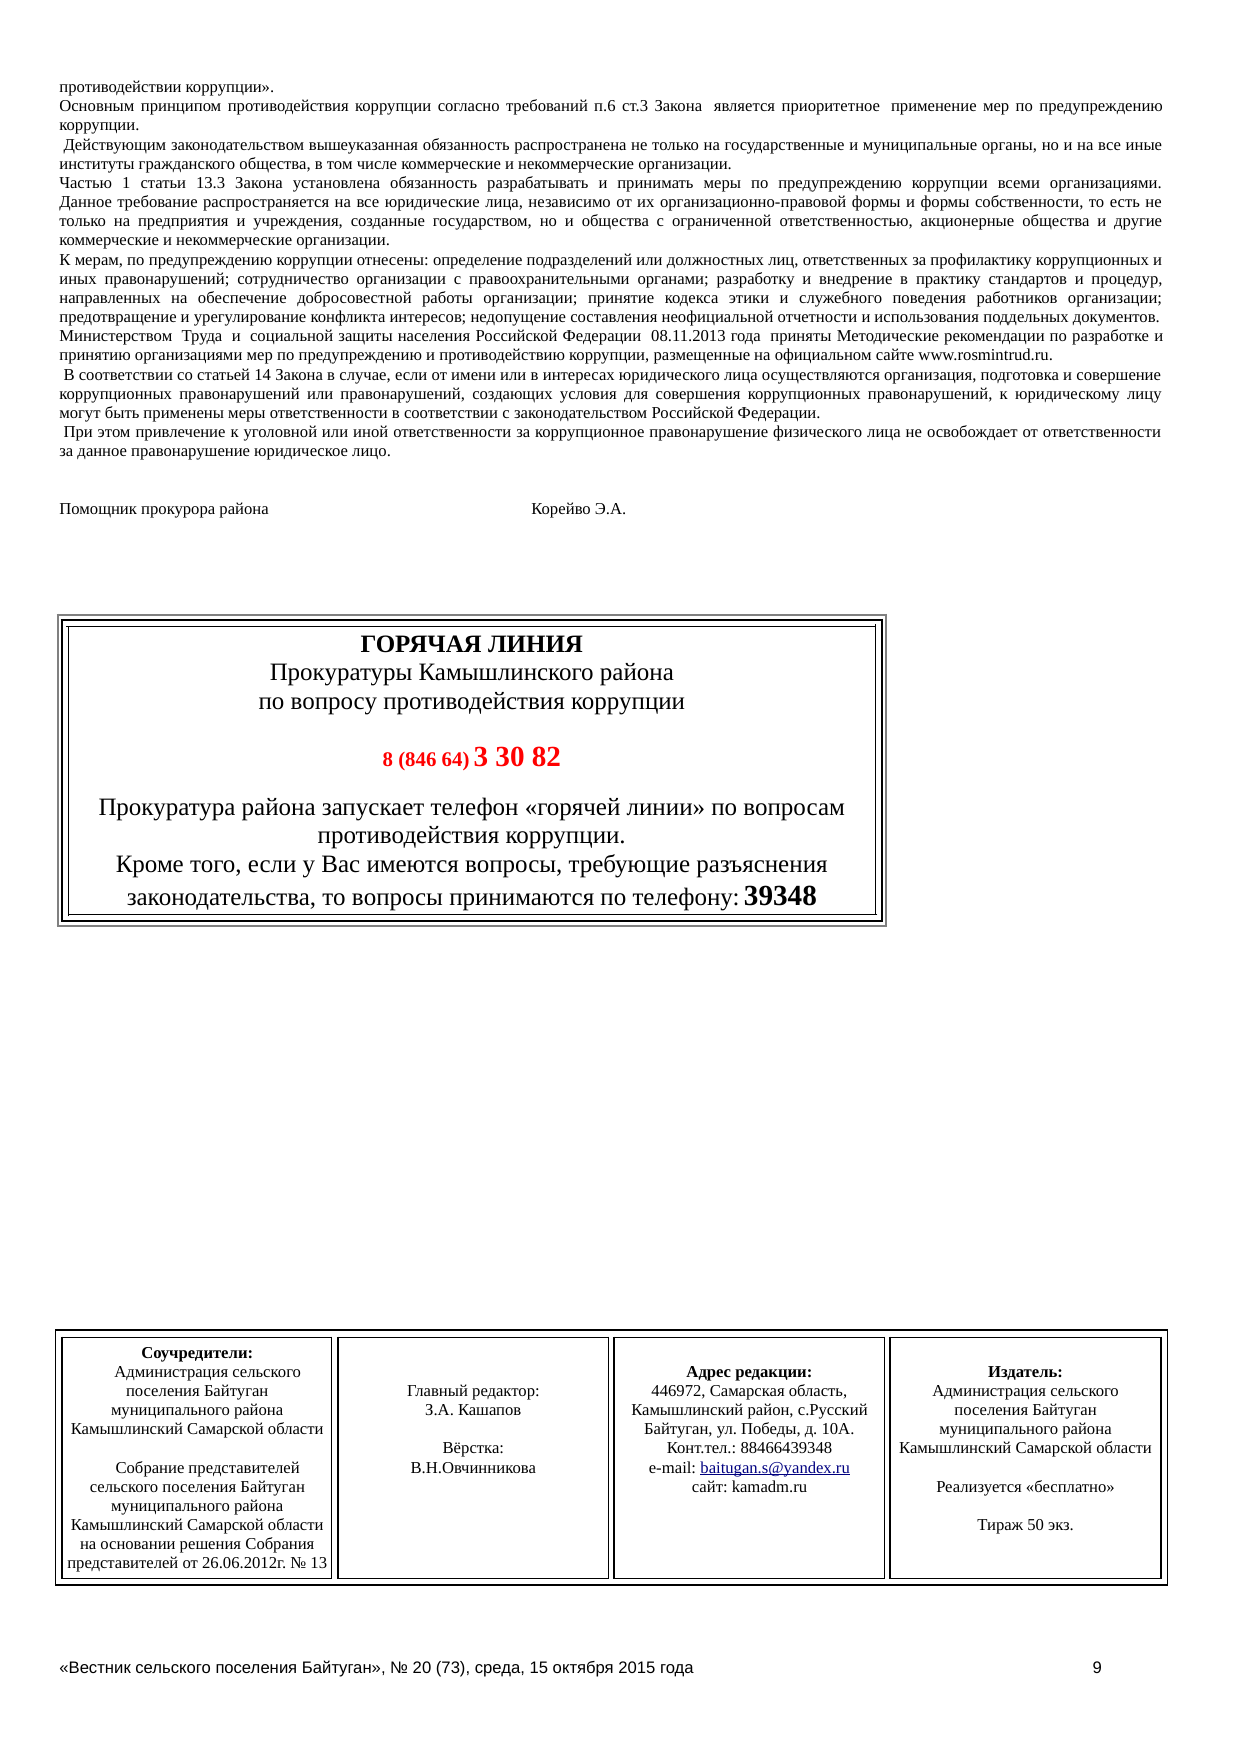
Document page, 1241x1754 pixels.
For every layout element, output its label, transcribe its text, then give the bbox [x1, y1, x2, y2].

table_header Главный редактор: З.А. Кашапов Вёрстка: В.Н.Овчинникова [335, 1331, 611, 1578]
table_header ГОРЯЧАЯ ЛИНИЯ Прокуратуры Камышлинского района по вопросу противодействия коррупции 8 (846 64) 3 30 82 Прокуратура района запускает телефон «горячей линии» по вопросам противодействия коррупции. Кроме того, если у Вас имеются вопросы, требующие разъяснения законодательства, то вопросы принимаются по телефону: 39348 [59, 616, 885, 925]
table_header Адрес редакции: 446972, Самарская область, Камышлинский район, с.Русский Байтуган, ул. Победы, д. 10А. Конт.тел.: 88466439348 e-mail: baitugan.s@yandex.ru сайт: kamadm.ru [611, 1331, 887, 1578]
text При этом привлечение к уголовной или иной ответственности за коррупционное правонарушение физического лица не освобождает от ответственности за данное правонарушение юридическое лицо. [59, 422, 1163, 460]
table_header Соучредители: Администрация сельского поселения Байтуган муниципального района Камышлинский Самарской области Собрание представителей сельского поселения Байтуган муниципального района Камышлинский Самарской области на основании решения Собрания представителей от 26.06.2012г. № 13 [59, 1331, 335, 1578]
text К мерам, по предупреждению коррупции отнесены: определение подразделений или должностных лиц, ответственных за профилактику коррупционных и иных правонарушений; сотрудничество организации с правоохранительными органами; разработку и внедрение в практику стандартов и процедур, направленных на обеспечение добросовестной работы организации; принятие кодекса этики и служебного поведения работников организации; предотвращение и урегулирование конфликта интересов; недопущение составления неофициальной отчетности и использования поддельных документов. [59, 249, 1163, 326]
text Действующим законодательством вышеуказанная обязанность распространена не только на государственные и муниципальные органы, но и на все иные институты гражданского общества, в том числе коммерческие и некоммерческие организации. [59, 134, 1163, 173]
text противодействии коррупции». [59, 77, 1163, 96]
text Частью 1 статьи 13.3 Закона установлена обязанность разрабатывать и принимать меры по предупреждению коррупции всеми организациями. Данное требование распространяется на все юридические лица, независимо от их организационно-правовой формы и формы собственности, то есть не только на предприятия и учреждения, созданные государством, но и общества с ограниченной ответственностью, акционерные общества и другие коммерческие и некоммерческие организации. [59, 173, 1163, 249]
text Министерством Труда и социальной защиты населения Российской Федерации 08.11.2013 года приняты Методические рекомендации по разработке и принятию организациями мер по предупреждению и противодействию коррупции, размещенные на официальном сайте www.rosmintrud.ru. [59, 326, 1163, 364]
table_header Издатель: Администрация сельского поселения Байтуган муниципального района Камышлинский Самарской области Реализуется «бесплатно» Тираж 50 экз. [887, 1331, 1163, 1578]
text В соответствии со статьей 14 Закона в случае, если от имени или в интересах юридического лица осуществляются организация, подготовка и совершение коррупционных правонарушений или правонарушений, создающих условия для совершения коррупционных правонарушений, к юридическому лицу могут быть применены меры ответственности в соответствии с законодательством Российской Федерации. [59, 364, 1163, 422]
text Основным принципом противодействия коррупции согласно требований п.6 ст.3 Закона является приоритетное применение мер по предупреждению коррупции. [59, 96, 1163, 134]
text Помощник прокурора района Корейво Э.А. [59, 498, 1163, 518]
